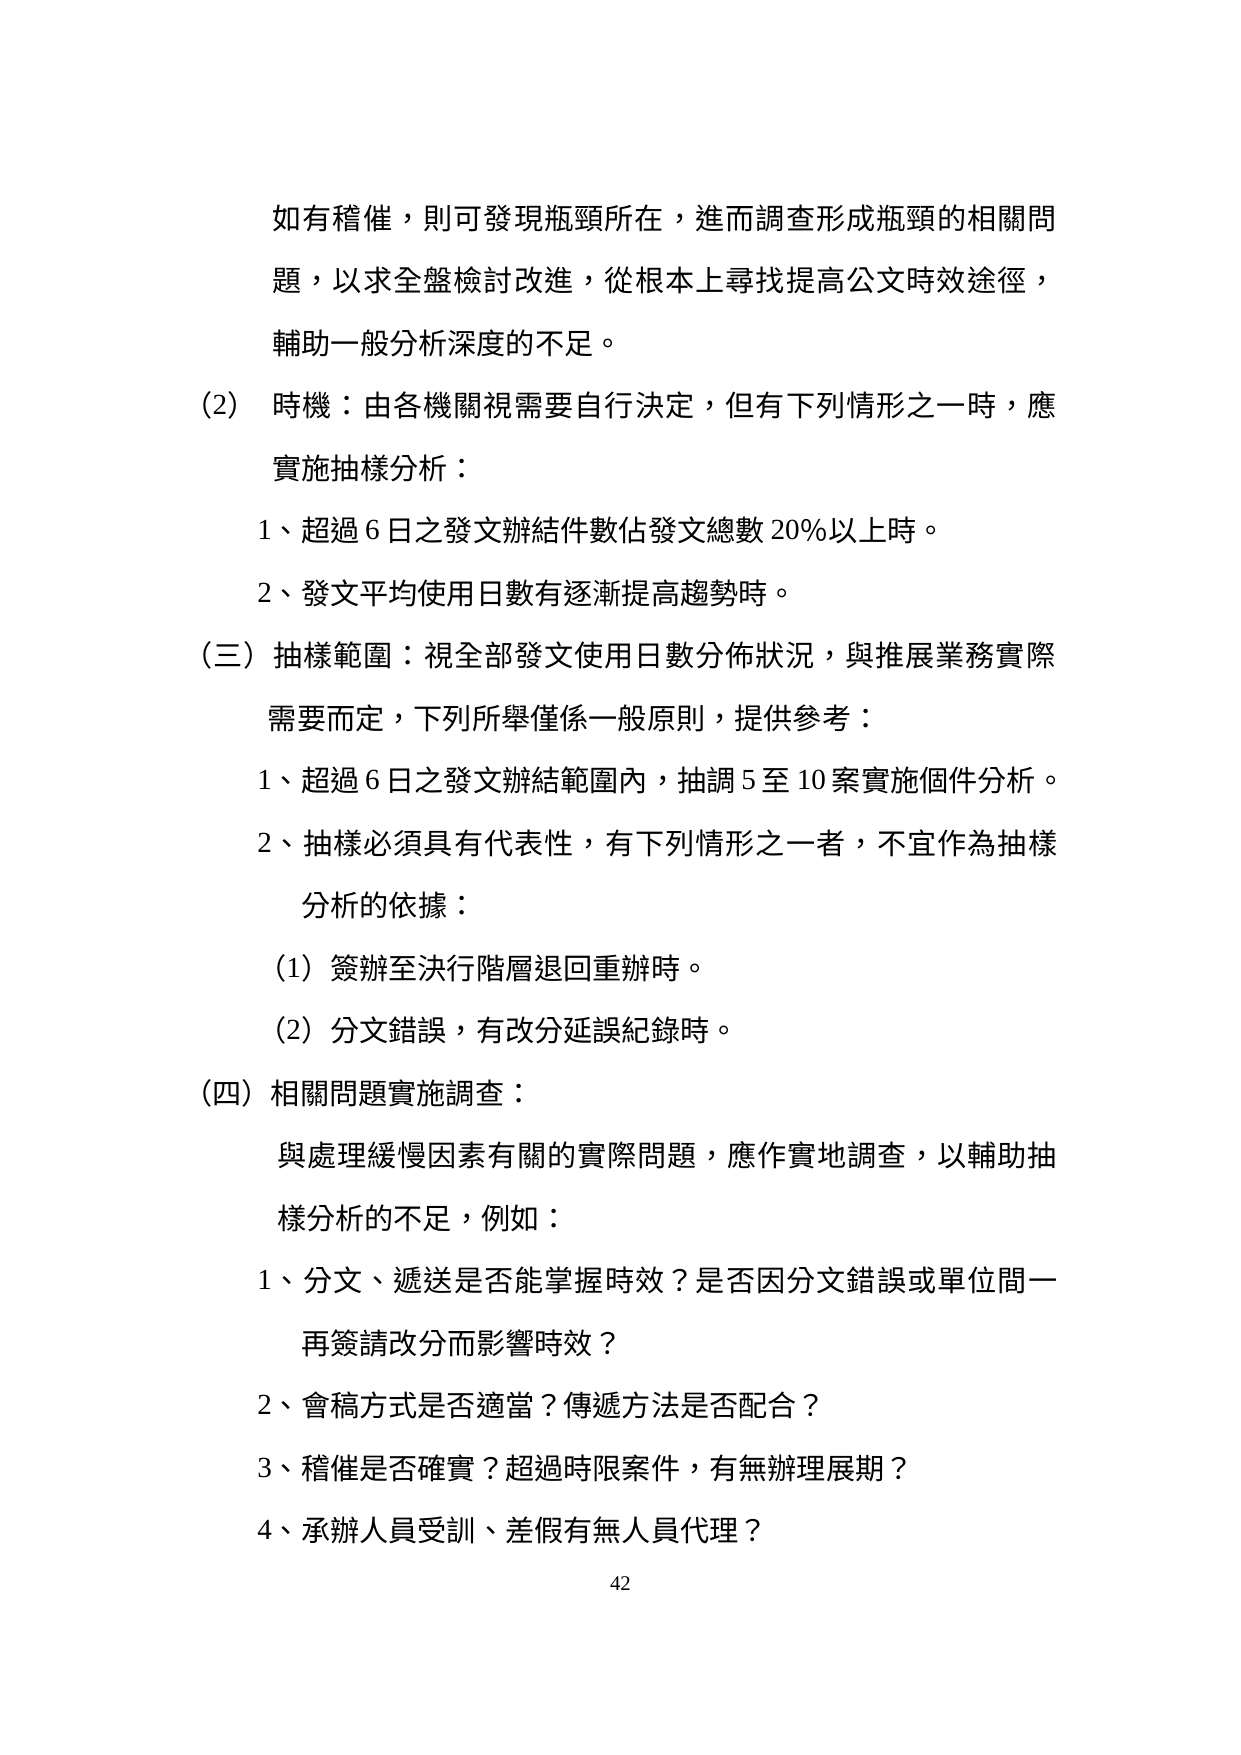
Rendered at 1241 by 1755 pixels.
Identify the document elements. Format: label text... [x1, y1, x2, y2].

text 4、承辦人員受訓、差假有無人員代理？ [257, 1487, 1057, 1550]
text 2、發文平均使用日數有逐漸提高趨勢時。 [257, 550, 1057, 612]
text 1、超過6日之發文辦結件數佔發文總數20％以上時。 [257, 487, 1057, 550]
list 如有稽催，則可發現瓶頸所在，進而調查形成瓶頸的相關問題，以求全盤檢討改進，從根本上尋找提高公文時效途徑，輔助一般分析深度的不足。 [183, 175, 1057, 362]
text （2）分文錯誤，有改分延誤紀錄時。 [257, 987, 1057, 1050]
text 2、會稿方式是否適當？傳遞方法是否配合？ [257, 1362, 1057, 1425]
text 1、分文、遞送是否能掌握時效？是否因分文錯誤或單位間一再簽請改分而影響時效？ [257, 1237, 1057, 1362]
text （四）相關問題實施調查： [183, 1050, 1057, 1112]
list 時機：由各機關視需要自行決定，但有下列情形之一時，應實施抽樣分析： [183, 362, 1057, 487]
text （1）簽辦至決行階層退回重辦時。 [257, 925, 1057, 987]
text （三）抽樣範圍：視全部發文使用日數分佈狀況，與推展業務實際需要而定，下列所舉僅係一般原則，提供參考： [183, 612, 1057, 737]
text 2、抽樣必須具有代表性，有下列情形之一者，不宜作為抽樣分析的依據： [257, 800, 1057, 925]
text 3、稽催是否確實？超過時限案件，有無辦理展期？ [257, 1425, 1057, 1487]
text 1、超過6日之發文辦結範圍內，抽調5至10案實施個件分析。 [257, 737, 1057, 800]
text 與處理緩慢因素有關的實際問題，應作實地調查，以輔助抽樣分析的不足，例如： [277, 1112, 1057, 1237]
